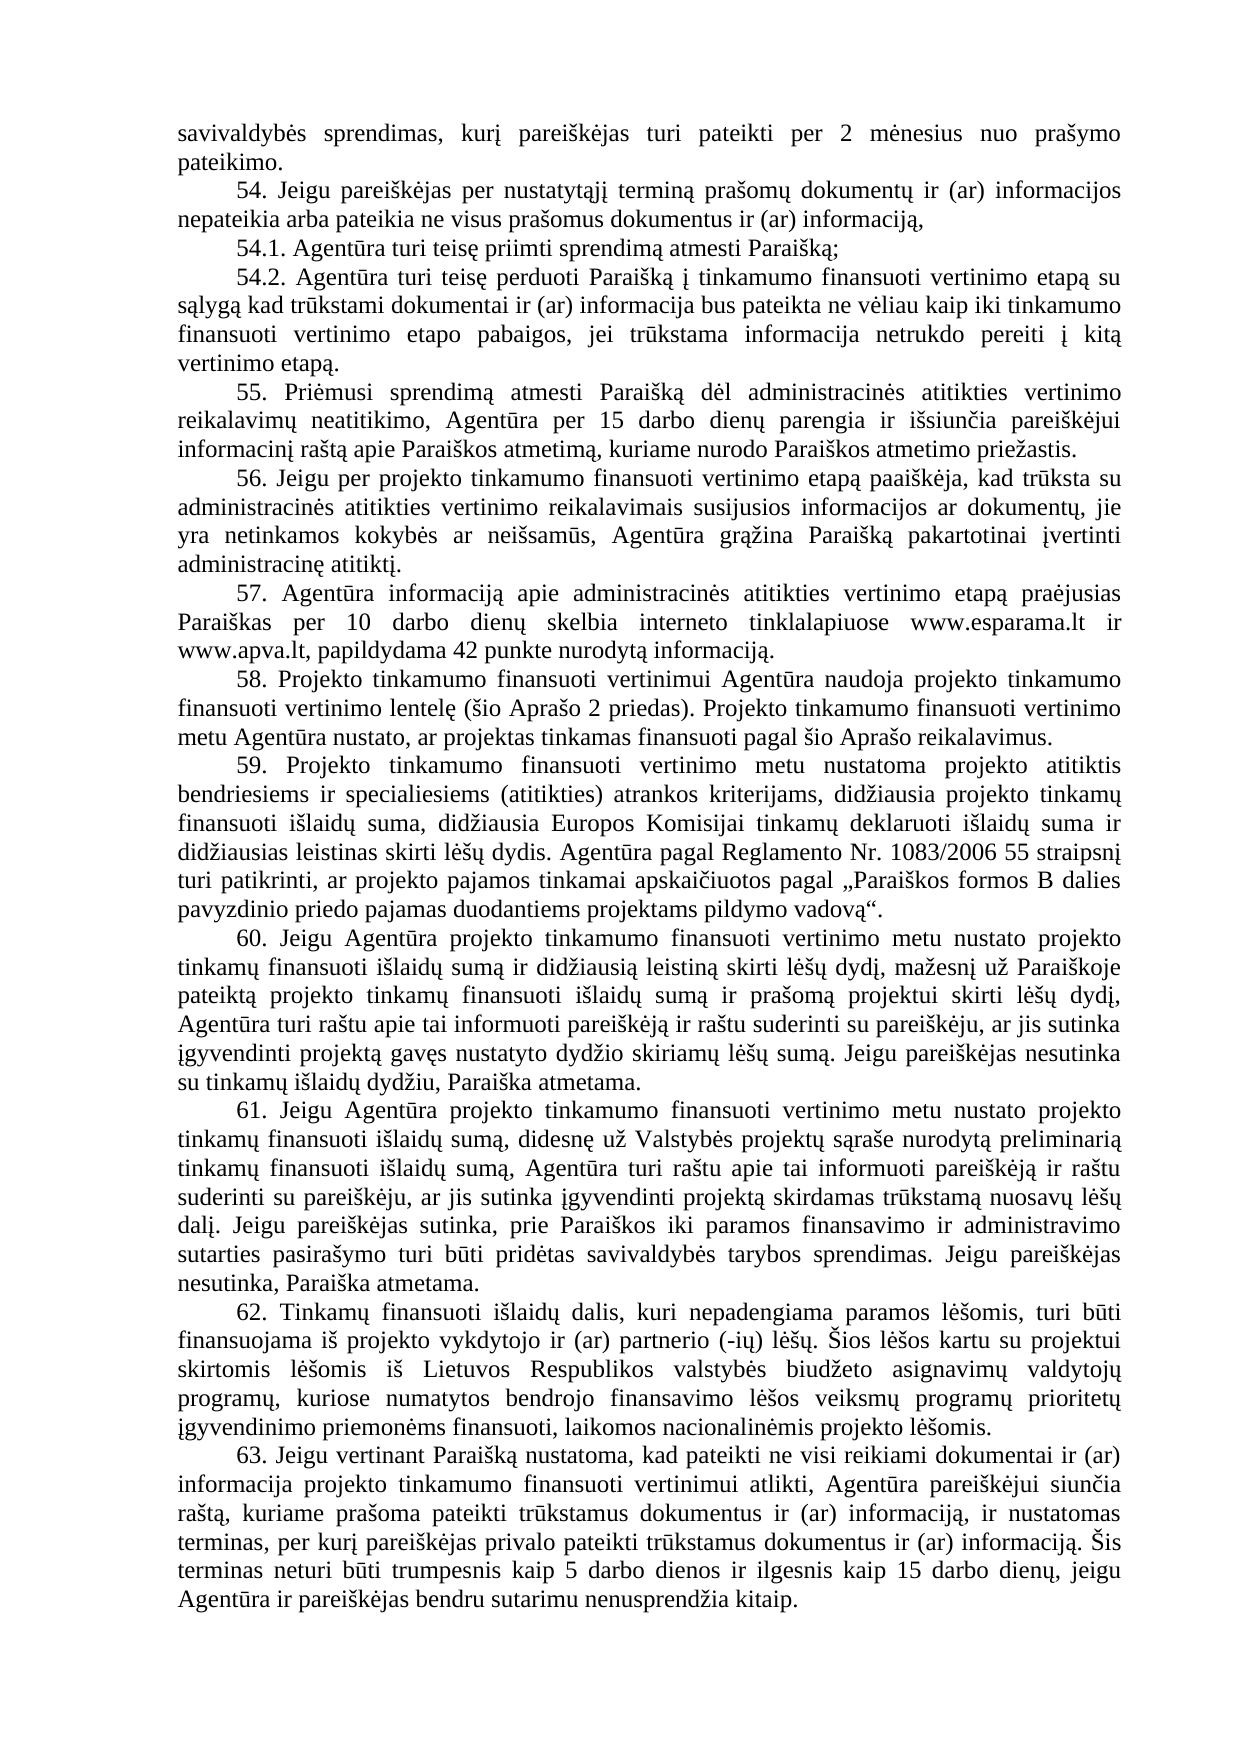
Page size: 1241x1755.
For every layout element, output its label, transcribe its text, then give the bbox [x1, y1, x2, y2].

text 54.1. Agentūra turi teisę priimti sprendimą atmesti Paraišką; [177, 233, 1122, 262]
text savivaldybės sprendimas, kurį pareiškėjas turi pateikti per 2 mėnesius nuo prašymo pateikimo. [177, 118, 1122, 176]
text 54.2. Agentūra turi teisę perduoti Paraišką į tinkamumo finansuoti vertinimo etapą su sąlygą kad trūkstami dokumentai ir (ar) informacija bus pateikta ne vėliau kaip iki tinkamumo finansuoti vertinimo etapo pabaigos, jei trūkstama informacija netrukdo pereiti į kitą vertinimo etapą. [177, 262, 1122, 377]
text 61. Jeigu Agentūra projekto tinkamumo finansuoti vertinimo metu nustato projekto tinkamų finansuoti išlaidų sumą, didesnę už Valstybės projektų sąraše nurodytą preliminarią tinkamų finansuoti išlaidų sumą, Agentūra turi raštu apie tai informuoti pareiškėją ir raštu suderinti su pareiškėju, ar jis sutinka įgyvendinti projektą skirdamas trūkstamą nuosavų lėšų dalį. Jeigu pareiškėjas sutinka, prie Paraiškos iki paramos finansavimo ir administravimo sutarties pasirašymo turi būti pridėtas savivaldybės tarybos sprendimas. Jeigu pareiškėjas nesutinka, Paraiška atmetama. [177, 1096, 1122, 1297]
text 57. Agentūra informaciją apie administracinės atitikties vertinimo etapą praėjusias Paraiškas per 10 darbo dienų skelbia interneto tinklalapiuose www.esparama.lt ir www.apva.lt, papildydama 42 punkte nurodytą informaciją. [177, 578, 1122, 664]
text 59. Projekto tinkamumo finansuoti vertinimo metu nustatoma projekto atitiktis bendriesiems ir specialiesiems (atitikties) atrankos kriterijams, didžiausia projekto tinkamų finansuoti išlaidų suma, didžiausia Europos Komisijai tinkamų deklaruoti išlaidų suma ir didžiausias leistinas skirti lėšų dydis. Agentūra pagal Reglamento Nr. 1083/2006 55 straipsnį turi patikrinti, ar projekto pajamos tinkamai apskaičiuotos pagal „Paraiškos formos B dalies pavyzdinio priedo pajamas duodantiems projektams pildymo vadovą“. [177, 751, 1122, 923]
text 58. Projekto tinkamumo finansuoti vertinimui Agentūra naudoja projekto tinkamumo finansuoti vertinimo lentelę (šio Aprašo 2 priedas). Projekto tinkamumo finansuoti vertinimo metu Agentūra nustato, ar projektas tinkamas finansuoti pagal šio Aprašo reikalavimus. [177, 664, 1122, 751]
text 55. Priėmusi sprendimą atmesti Paraišką dėl administracinės atitikties vertinimo reikalavimų neatitikimo, Agentūra per 15 darbo dienų parengia ir išsiunčia pareiškėjui informacinį raštą apie Paraiškos atmetimą, kuriame nurodo Paraiškos atmetimo priežastis. [177, 377, 1122, 463]
text 63. Jeigu vertinant Paraišką nustatoma, kad pateikti ne visi reikiami dokumentai ir (ar) informacija projekto tinkamumo finansuoti vertinimui atlikti, Agentūra pareiškėjui siunčia raštą, kuriame prašoma pateikti trūkstamus dokumentus ir (ar) informaciją, ir nustatomas terminas, per kurį pareiškėjas privalo pateikti trūkstamus dokumentus ir (ar) informaciją. Šis terminas neturi būti trumpesnis kaip 5 darbo dienos ir ilgesnis kaip 15 darbo dienų, jeigu Agentūra ir pareiškėjas bendru sutarimu nenusprendžia kitaip. [177, 1441, 1122, 1613]
text 62. Tinkamų finansuoti išlaidų dalis, kuri nepadengiama paramos lėšomis, turi būti finansuojama iš projekto vykdytojo ir (ar) partnerio (-ių) lėšų. Šios lėšos kartu su projektui skirtomis lėšomis iš Lietuvos Respublikos valstybės biudžeto asignavimų valdytojų programų, kuriose numatytos bendrojo finansavimo lėšos veiksmų programų prioritetų įgyvendinimo priemonėms finansuoti, laikomos nacionalinėmis projekto lėšomis. [177, 1297, 1122, 1441]
text 56. Jeigu per projekto tinkamumo finansuoti vertinimo etapą paaiškėja, kad trūksta su administracinės atitikties vertinimo reikalavimais susijusios informacijos ar dokumentų, jie yra netinkamos kokybės ar neišsamūs, Agentūra grąžina Paraišką pakartotinai įvertinti administracinę atitiktį. [177, 463, 1122, 578]
text 60. Jeigu Agentūra projekto tinkamumo finansuoti vertinimo metu nustato projekto tinkamų finansuoti išlaidų sumą ir didžiausią leistiną skirti lėšų dydį, mažesnį už Paraiškoje pateiktą projekto tinkamų finansuoti išlaidų sumą ir prašomą projektui skirti lėšų dydį, Agentūra turi raštu apie tai informuoti pareiškėją ir raštu suderinti su pareiškėju, ar jis sutinka įgyvendinti projektą gavęs nustatyto dydžio skiriamų lėšų sumą. Jeigu pareiškėjas nesutinka su tinkamų išlaidų dydžiu, Paraiška atmetama. [177, 923, 1122, 1096]
text 54. Jeigu pareiškėjas per nustatytąjį terminą prašomų dokumentų ir (ar) informacijos nepateikia arba pateikia ne visus prašomus dokumentus ir (ar) informaciją, [177, 176, 1122, 233]
